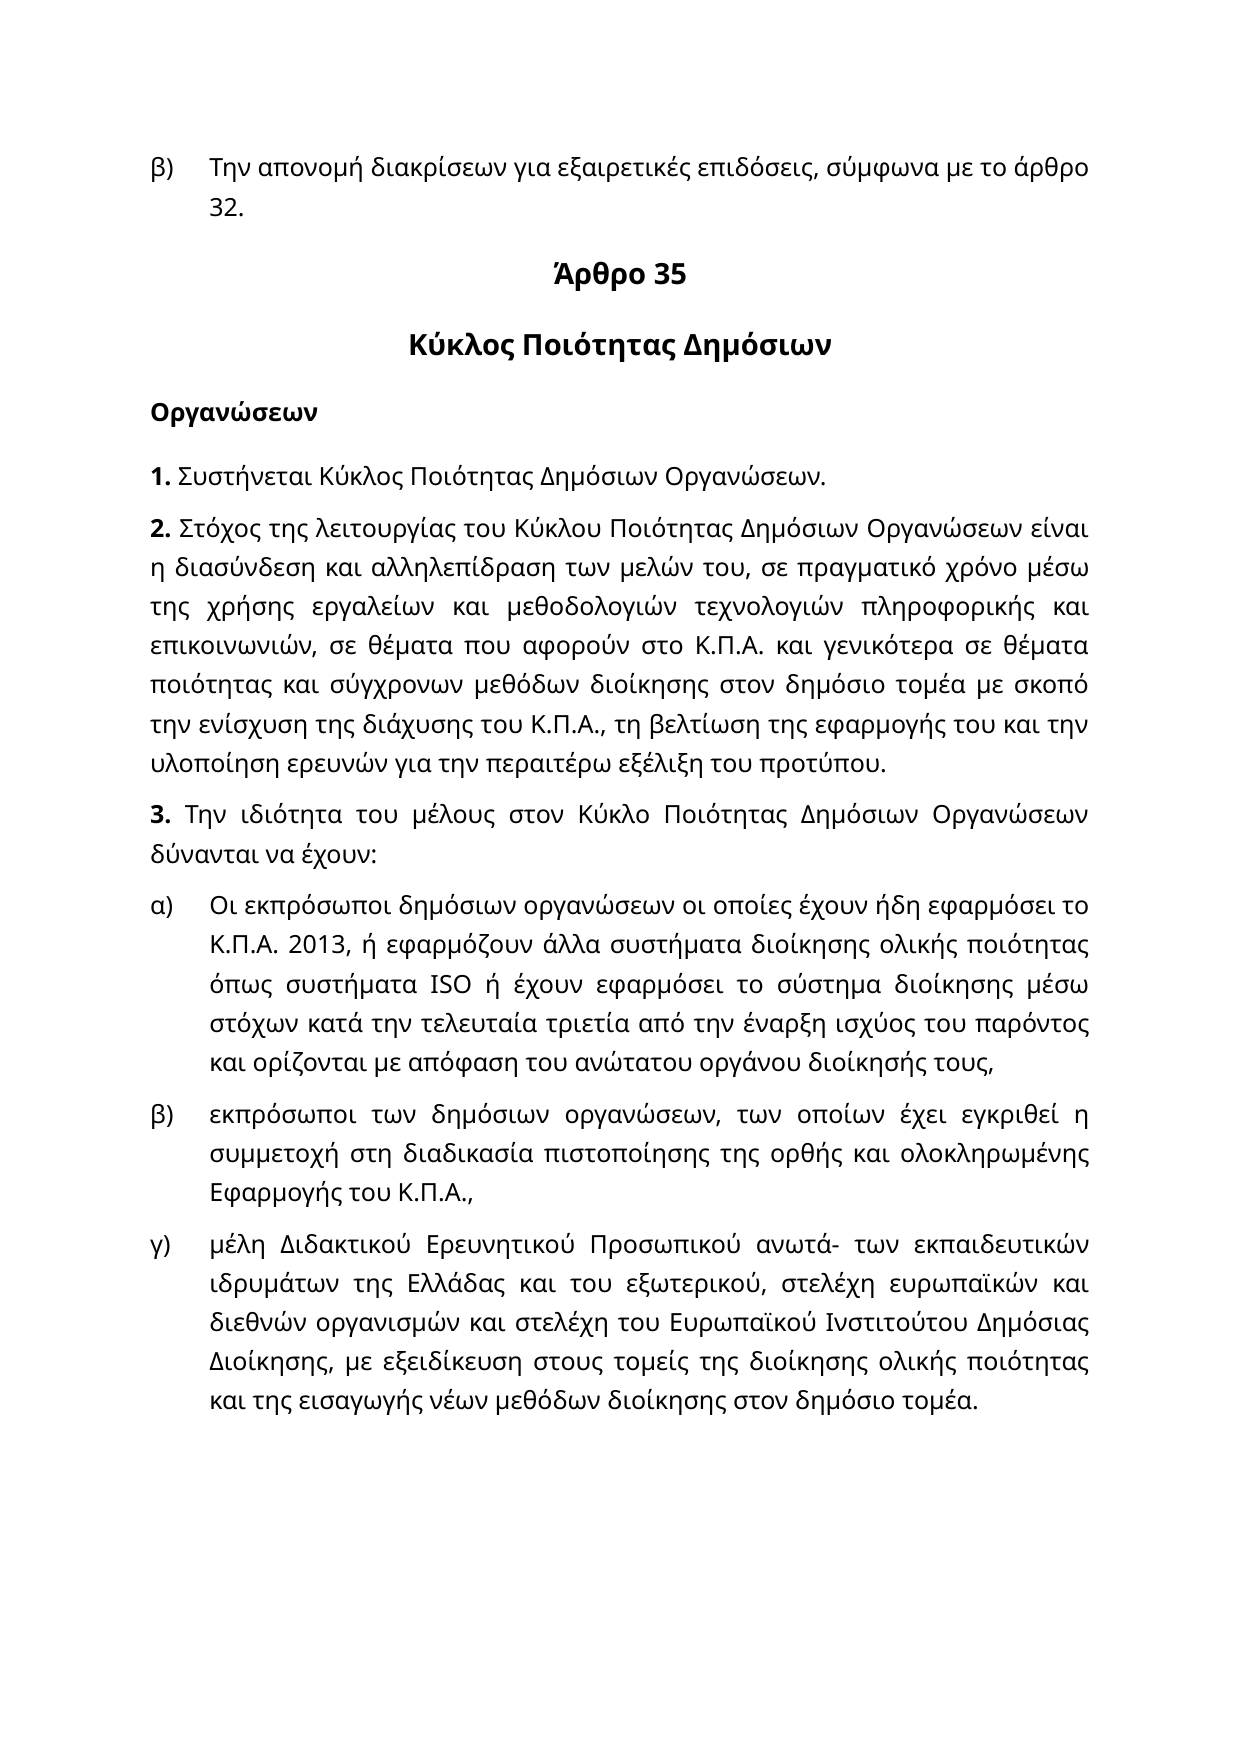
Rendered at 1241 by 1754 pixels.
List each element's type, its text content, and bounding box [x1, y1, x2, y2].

list β) Την απονομή διακρίσεων για εξαιρετικές επιδόσεις, σύμφωνα με το άρθρο 32. [150, 150, 1090, 223]
text 1. Συστήνεται Κύκλος Ποιότητας Δημόσιων Οργανώσεων. [150, 459, 1090, 493]
text 3. Την ιδιότητα του μέλους στον Κύκλο Ποιότητας Δημόσιων Οργανώσεων δύνανται να έχουν: [150, 797, 1090, 870]
list γ) μέλη Διδακτικού Ερευνητικού Προσωπικού ανωτά- των εκπαιδευτικών ιδρυμάτων της Ελλάδας και του εξωτερικού, στελέχη ευρωπαϊκών και διεθνών οργανισμών και στελέχη του Ευρωπαϊκού Ινστιτούτου Δημόσιας Διοίκησης, με εξειδίκευση στους τομείς της διοίκησης ολικής ποιότητας και της εισαγωγής νέων μεθόδων διοίκησης στον δημόσιο τομέα. [150, 1226, 1090, 1417]
subtitle Κύκλος Ποιότητας Δημόσιων [150, 324, 1090, 364]
list β) εκπρόσωποι των δημόσιων οργανώσεων, των οποίων έχει εγκριθεί η συμμετοχή στη διαδικασία πιστοποίησης της ορθής και ολοκληρωμένης Εφαρμογής του Κ.Π.Α., [150, 1096, 1090, 1209]
list α) Οι εκπρόσωποι δημόσιων οργανώσεων οι οποίες έχουν ήδη εφαρμόσει το Κ.Π.Α. 2013, ή εφαρμόζουν άλλα συστήματα διοίκησης ολικής ποιότητας όπως συστήματα ISO ή έχουν εφαρμόσει το σύστημα διοίκησης μέσω στόχων κατά την τελευταία τριετία από την έναρξη ισχύος του παρόντος και ορίζονται με απόφαση του ανώτατου οργάνου διοίκησής τους, [150, 888, 1090, 1079]
subtitle Άρθρο 35 [150, 253, 1090, 293]
text 2. Στόχος της λειτουργίας του Κύκλου Ποιότητας Δημόσιων Οργανώσεων είναι η διασύνδεση και αλληλεπίδραση των μελών του, σε πραγματικό χρόνο μέσω της χρήσης εργαλείων και μεθοδολογιών τεχνολογιών πληροφορικής και επικοινωνιών, σε θέματα που αφορούν στο Κ.Π.Α. και γενικότερα σε θέματα ποιότητας και σύγχρονων μεθόδων διοίκησης στον δημόσιο τομέα με σκοπό την ενίσχυση της διάχυσης του Κ.Π.Α., τη βελτίωση της εφαρμογής του και την υλοποίηση ερευνών για την περαιτέρω εξέλιξη του προτύπου. [150, 510, 1090, 779]
text Οργανώσεων [150, 394, 1090, 429]
